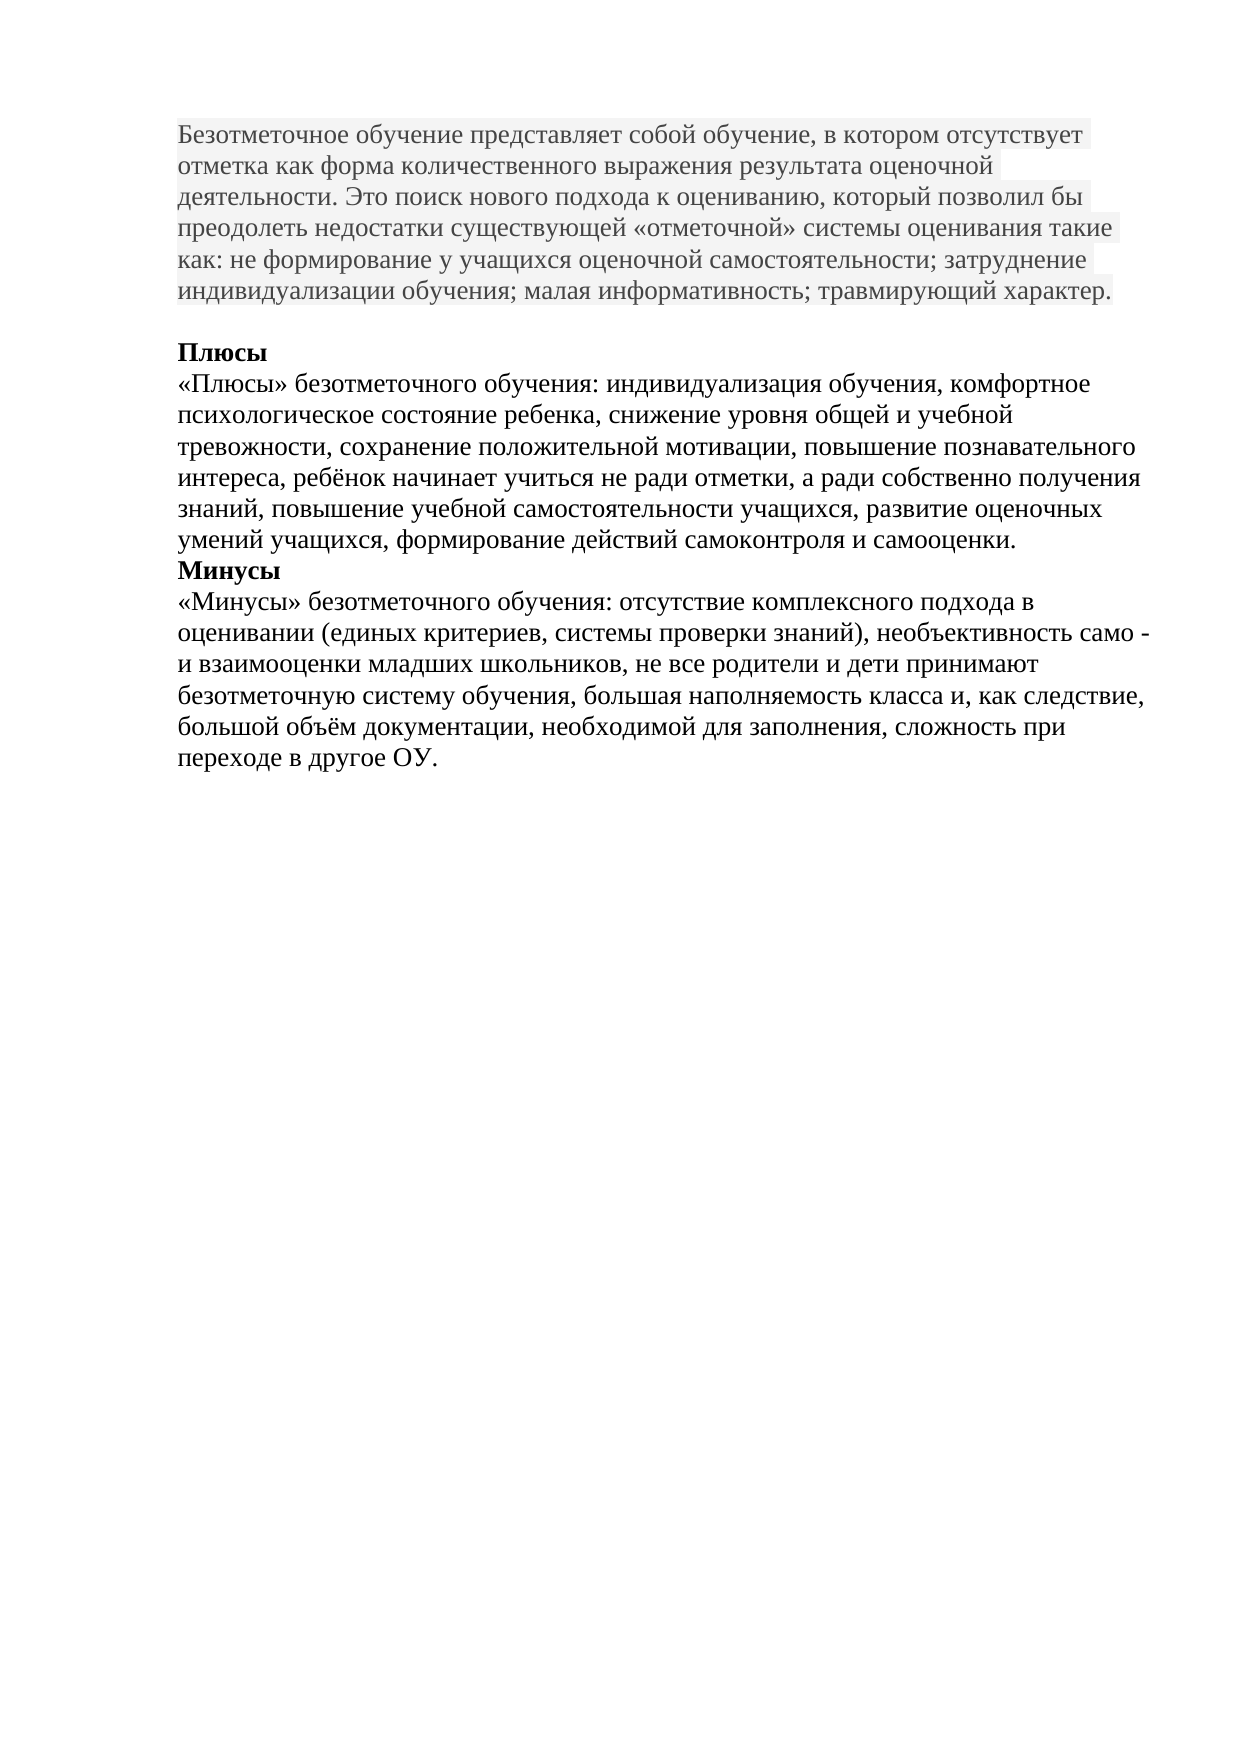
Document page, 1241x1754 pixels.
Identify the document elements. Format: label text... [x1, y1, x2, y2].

text «Минусы» безотметочного обучения: отсутствие комплексного подхода в оценивании (единых критериев, системы проверки знаний), необъективность само - и взаимооценки младших школьников, не все родители и дети принимают безотметочную систему обучения, большая наполняемость класса и, как следствие, большой объём документации, необходимой для заполнения, сложность при переходе в другое ОУ. [177, 585, 1152, 772]
text Плюсы [177, 336, 1152, 367]
text Безотметочное обучение представляет собой обучение, в котором отсутствует отметка как форма количественного выражения результата оценочной деятельности. Это поиск нового подхода к оцениванию, который позволил бы преодолеть недостатки существующей «отметочной» системы оценивания такие как: не формирование у учащихся оценочной самостоятельности; затруднение индивидуализации обучения; малая информативность; травмирующий характер. [177, 118, 1152, 305]
text «Плюсы» безотметочного обучения: индивидуализация обучения, комфортное психологическое состояние ребенка, снижение уровня общей и учебной тревожности, сохранение положительной мотивации, повышение познавательного интереса, ребёнок начинает учиться не ради отметки, а ради собственно получения знаний, повышение учебной самостоятельности учащихся, развитие оценочных умений учащихся, формирование действий самоконтроля и самооценки. [177, 367, 1152, 554]
text Минусы [177, 554, 1152, 585]
